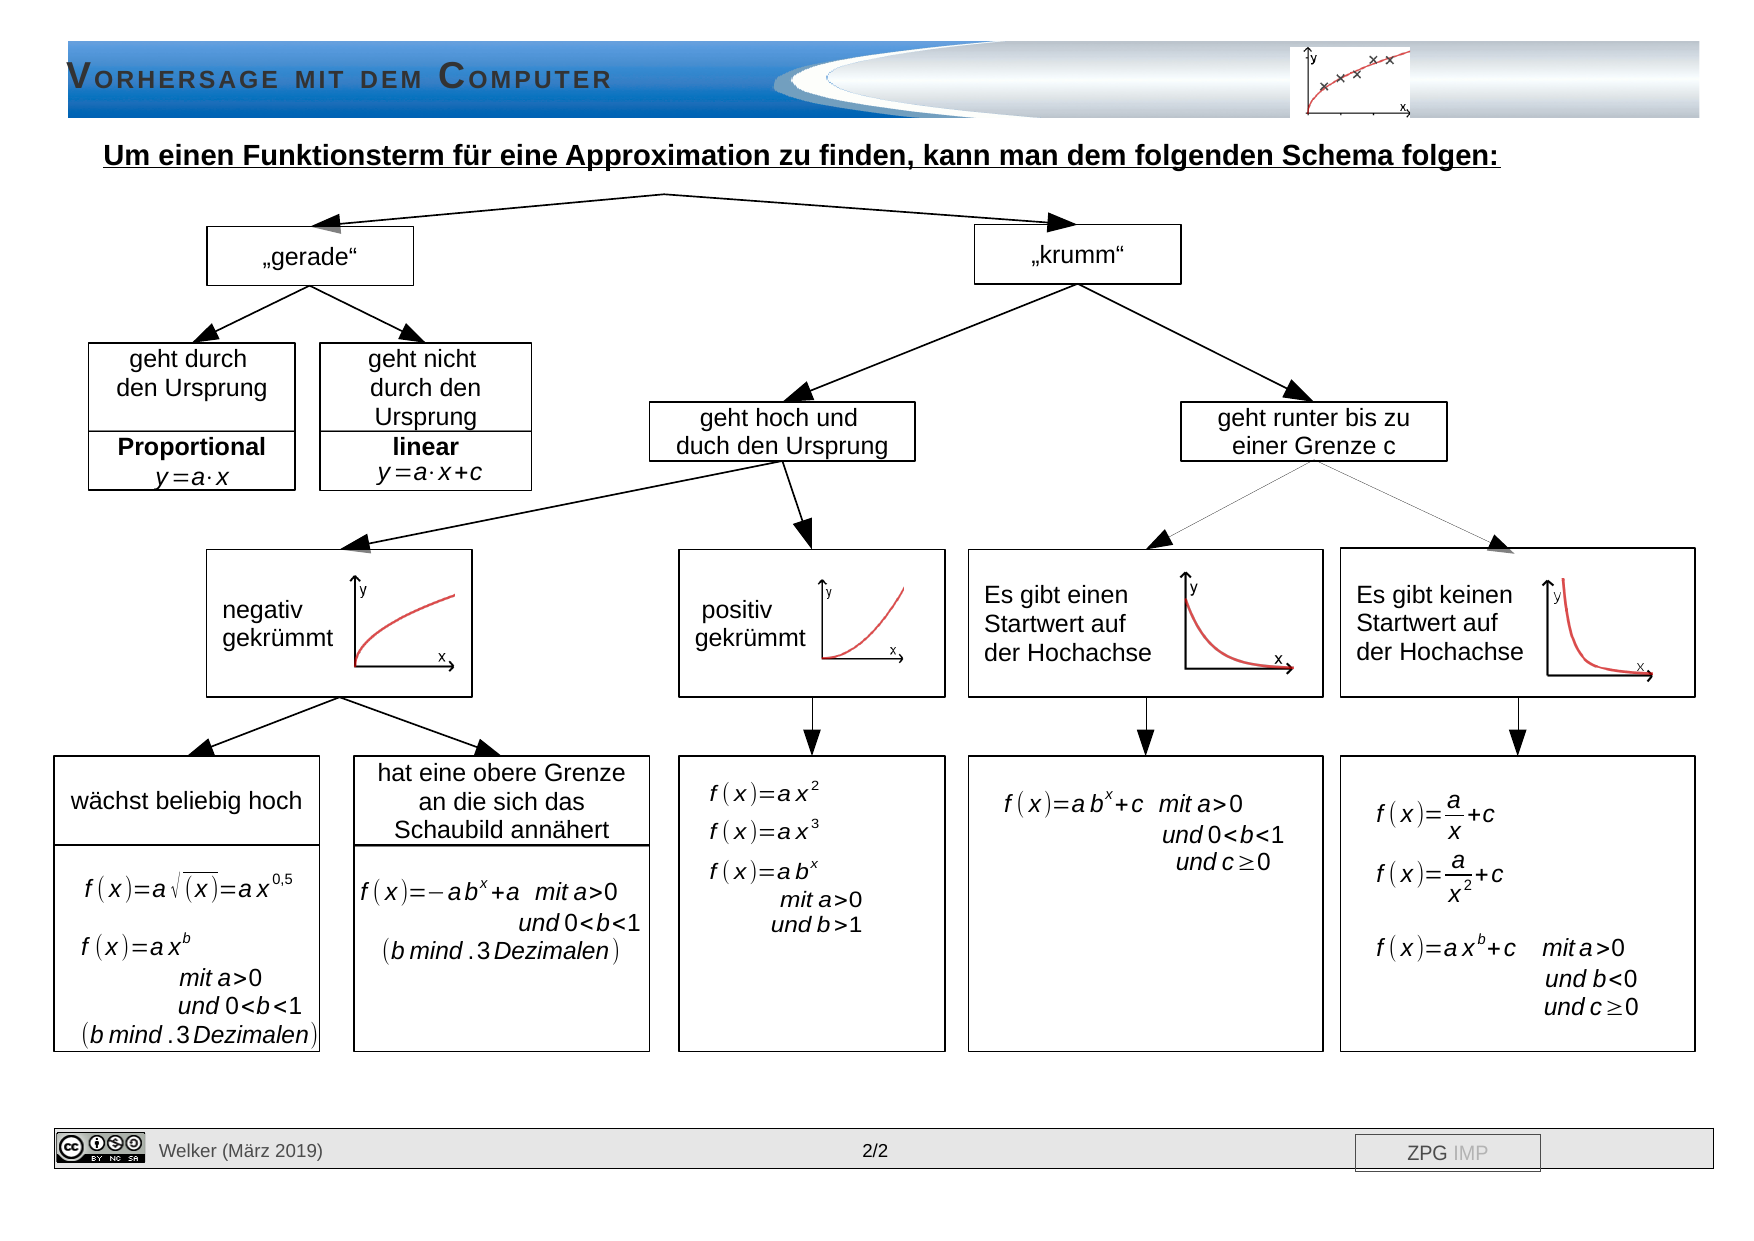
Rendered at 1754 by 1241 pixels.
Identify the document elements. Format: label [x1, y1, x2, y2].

picture [345, 574, 455, 698]
picture [814, 578, 904, 686]
picture [68, 41, 1700, 118]
picture [56, 1132, 145, 1163]
picture [1175, 570, 1294, 691]
picture [1537, 578, 1653, 698]
